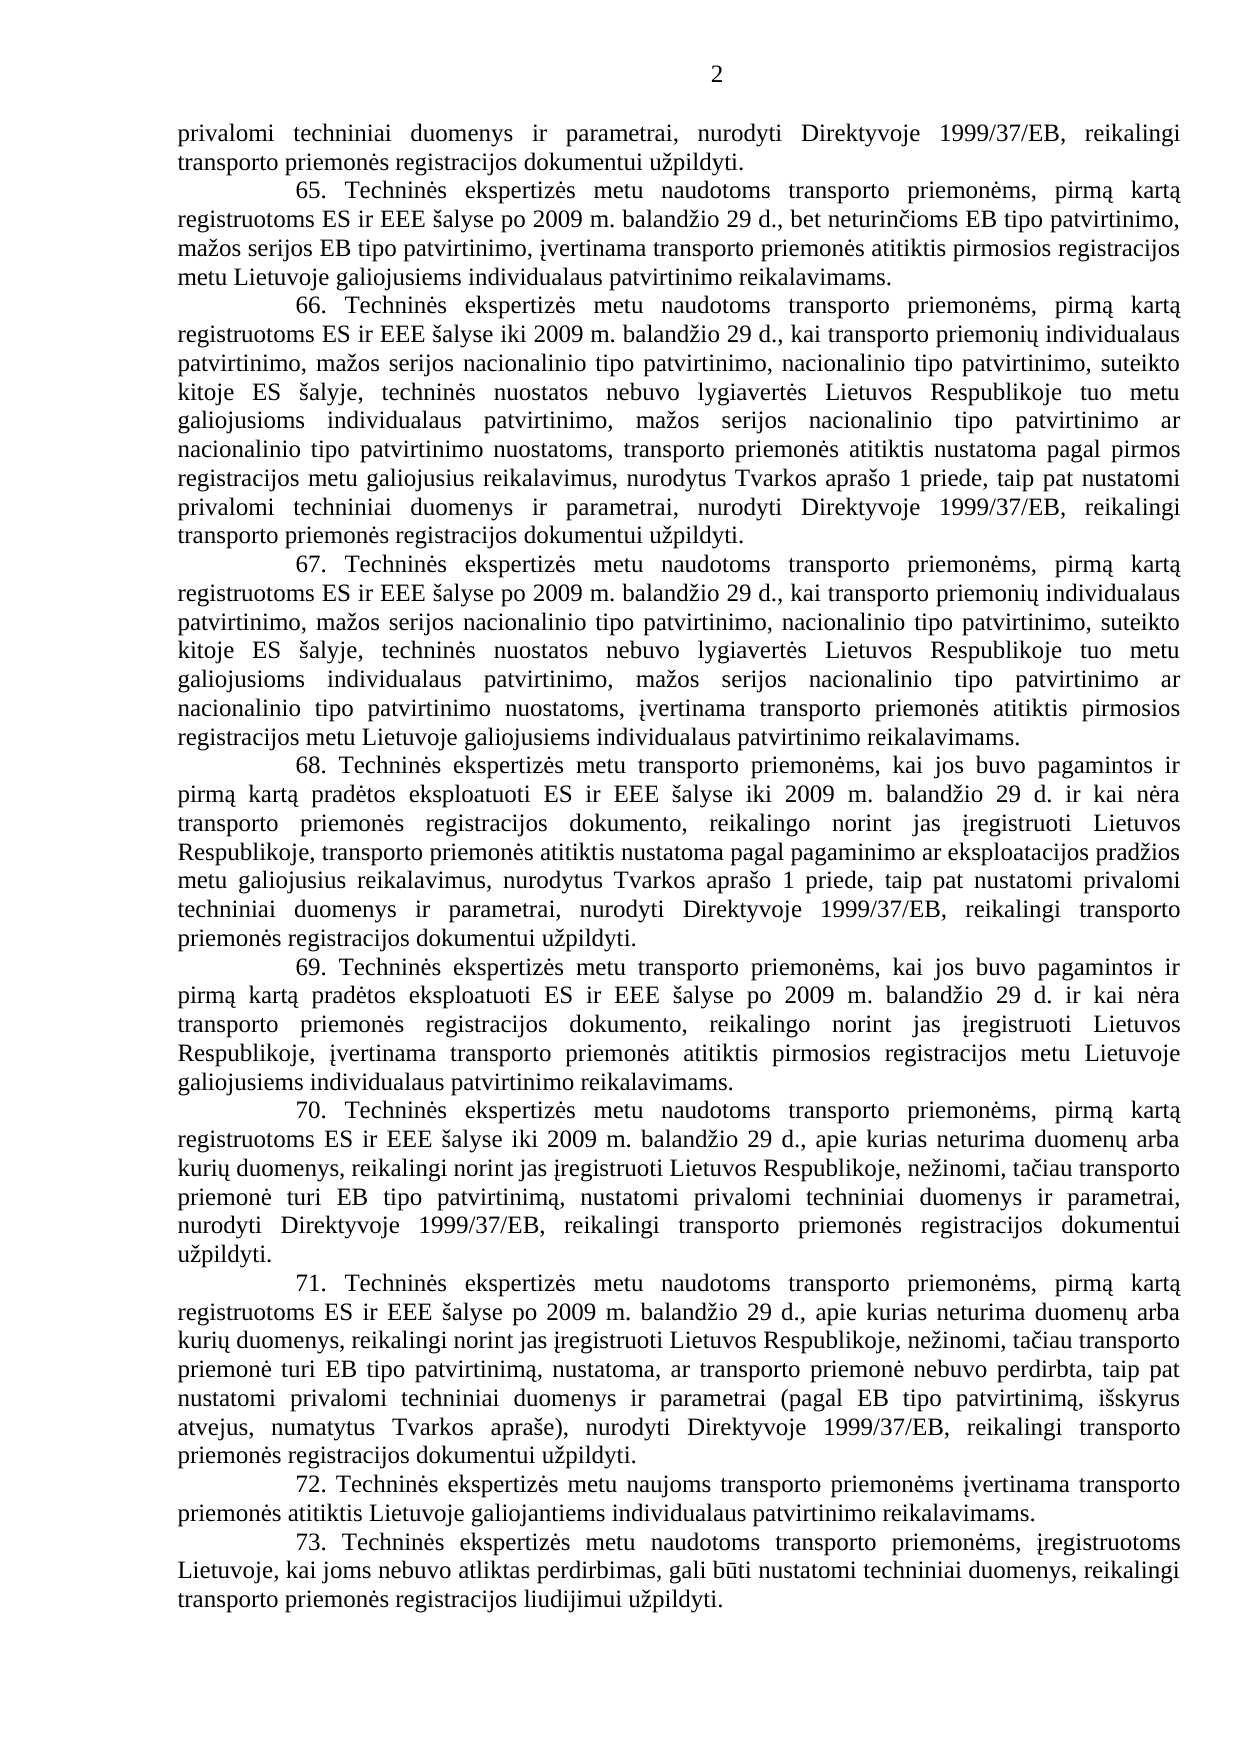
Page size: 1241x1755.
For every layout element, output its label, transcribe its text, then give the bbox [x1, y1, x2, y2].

text 65. Techninės ekspertizės metu naudotoms transporto priemonėms, pirmą kartą registruotoms ES ir EEE šalyse po 2009 m. balandžio 29 d., bet neturinčioms EB tipo patvirtinimo, mažos serijos EB tipo patvirtinimo, įvertinama transporto priemonės atitiktis pirmosios registracijos metu Lietuvoje galiojusiems individualaus patvirtinimo reikalavimams. [177, 176, 1181, 291]
text 66. Techninės ekspertizės metu naudotoms transporto priemonėms, pirmą kartą registruotoms ES ir EEE šalyse iki 2009 m. balandžio 29 d., kai transporto priemonių individualaus patvirtinimo, mažos serijos nacionalinio tipo patvirtinimo, nacionalinio tipo patvirtinimo, suteikto kitoje ES šalyje, techninės nuostatos nebuvo lygiavertės Lietuvos Respublikoje tuo metu galiojusioms individualaus patvirtinimo, mažos serijos nacionalinio tipo patvirtinimo ar nacionalinio tipo patvirtinimo nuostatoms, transporto priemonės atitiktis nustatoma pagal pirmos registracijos metu galiojusius reikalavimus, nurodytus Tvarkos aprašo 1 priede, taip pat nustatomi privalomi techniniai duomenys ir parametrai, nurodyti Direktyvoje 1999/37/EB, reikalingi transporto priemonės registracijos dokumentui užpildyti. [177, 291, 1181, 549]
text 71. Techninės ekspertizės metu naudotoms transporto priemonėms, pirmą kartą registruotoms ES ir EEE šalyse po 2009 m. balandžio 29 d., apie kurias neturima duomenų arba kurių duomenys, reikalingi norint jas įregistruoti Lietuvos Respublikoje, nežinomi, tačiau transporto priemonė turi EB tipo patvirtinimą, nustatoma, ar transporto priemonė nebuvo perdirbta, taip pat nustatomi privalomi techniniai duomenys ir parametrai (pagal EB tipo patvirtinimą, išskyrus atvejus, numatytus Tvarkos apraše), nurodyti Direktyvoje 1999/37/EB, reikalingi transporto priemonės registracijos dokumentui užpildyti. [177, 1268, 1181, 1469]
text 70. Techninės ekspertizės metu naudotoms transporto priemonėms, pirmą kartą registruotoms ES ir EEE šalyse iki 2009 m. balandžio 29 d., apie kurias neturima duomenų arba kurių duomenys, reikalingi norint jas įregistruoti Lietuvos Respublikoje, nežinomi, tačiau transporto priemonė turi EB tipo patvirtinimą, nustatomi privalomi techniniai duomenys ir parametrai, nurodyti Direktyvoje 1999/37/EB, reikalingi transporto priemonės registracijos dokumentui užpildyti. [177, 1096, 1181, 1268]
text privalomi techniniai duomenys ir parametrai, nurodyti Direktyvoje 1999/37/EB, reikalingi transporto priemonės registracijos dokumentui užpildyti. [177, 118, 1181, 176]
text 67. Techninės ekspertizės metu naudotoms transporto priemonėms, pirmą kartą registruotoms ES ir EEE šalyse po 2009 m. balandžio 29 d., kai transporto priemonių individualaus patvirtinimo, mažos serijos nacionalinio tipo patvirtinimo, nacionalinio tipo patvirtinimo, suteikto kitoje ES šalyje, techninės nuostatos nebuvo lygiavertės Lietuvos Respublikoje tuo metu galiojusioms individualaus patvirtinimo, mažos serijos nacionalinio tipo patvirtinimo ar nacionalinio tipo patvirtinimo nuostatoms, įvertinama transporto priemonės atitiktis pirmosios registracijos metu Lietuvoje galiojusiems individualaus patvirtinimo reikalavimams. [177, 549, 1181, 751]
text 73. Techninės ekspertizės metu naudotoms transporto priemonėms, įregistruotoms Lietuvoje, kai joms nebuvo atliktas perdirbimas, gali būti nustatomi techniniai duomenys, reikalingi transporto priemonės registracijos liudijimui užpildyti. [177, 1527, 1181, 1613]
text 68. Techninės ekspertizės metu transporto priemonėms, kai jos buvo pagamintos ir pirmą kartą pradėtos eksploatuoti ES ir EEE šalyse iki 2009 m. balandžio 29 d. ir kai nėra transporto priemonės registracijos dokumento, reikalingo norint jas įregistruoti Lietuvos Respublikoje, transporto priemonės atitiktis nustatoma pagal pagaminimo ar eksploatacijos pradžios metu galiojusius reikalavimus, nurodytus Tvarkos aprašo 1 priede, taip pat nustatomi privalomi techniniai duomenys ir parametrai, nurodyti Direktyvoje 1999/37/EB, reikalingi transporto priemonės registracijos dokumentui užpildyti. [177, 751, 1181, 952]
text 72. Techninės ekspertizės metu naujoms transporto priemonėms įvertinama transporto priemonės atitiktis Lietuvoje galiojantiems individualaus patvirtinimo reikalavimams. [177, 1469, 1181, 1527]
text 69. Techninės ekspertizės metu transporto priemonėms, kai jos buvo pagamintos ir pirmą kartą pradėtos eksploatuoti ES ir EEE šalyse po 2009 m. balandžio 29 d. ir kai nėra transporto priemonės registracijos dokumento, reikalingo norint jas įregistruoti Lietuvos Respublikoje, įvertinama transporto priemonės atitiktis pirmosios registracijos metu Lietuvoje galiojusiems individualaus patvirtinimo reikalavimams. [177, 952, 1181, 1096]
